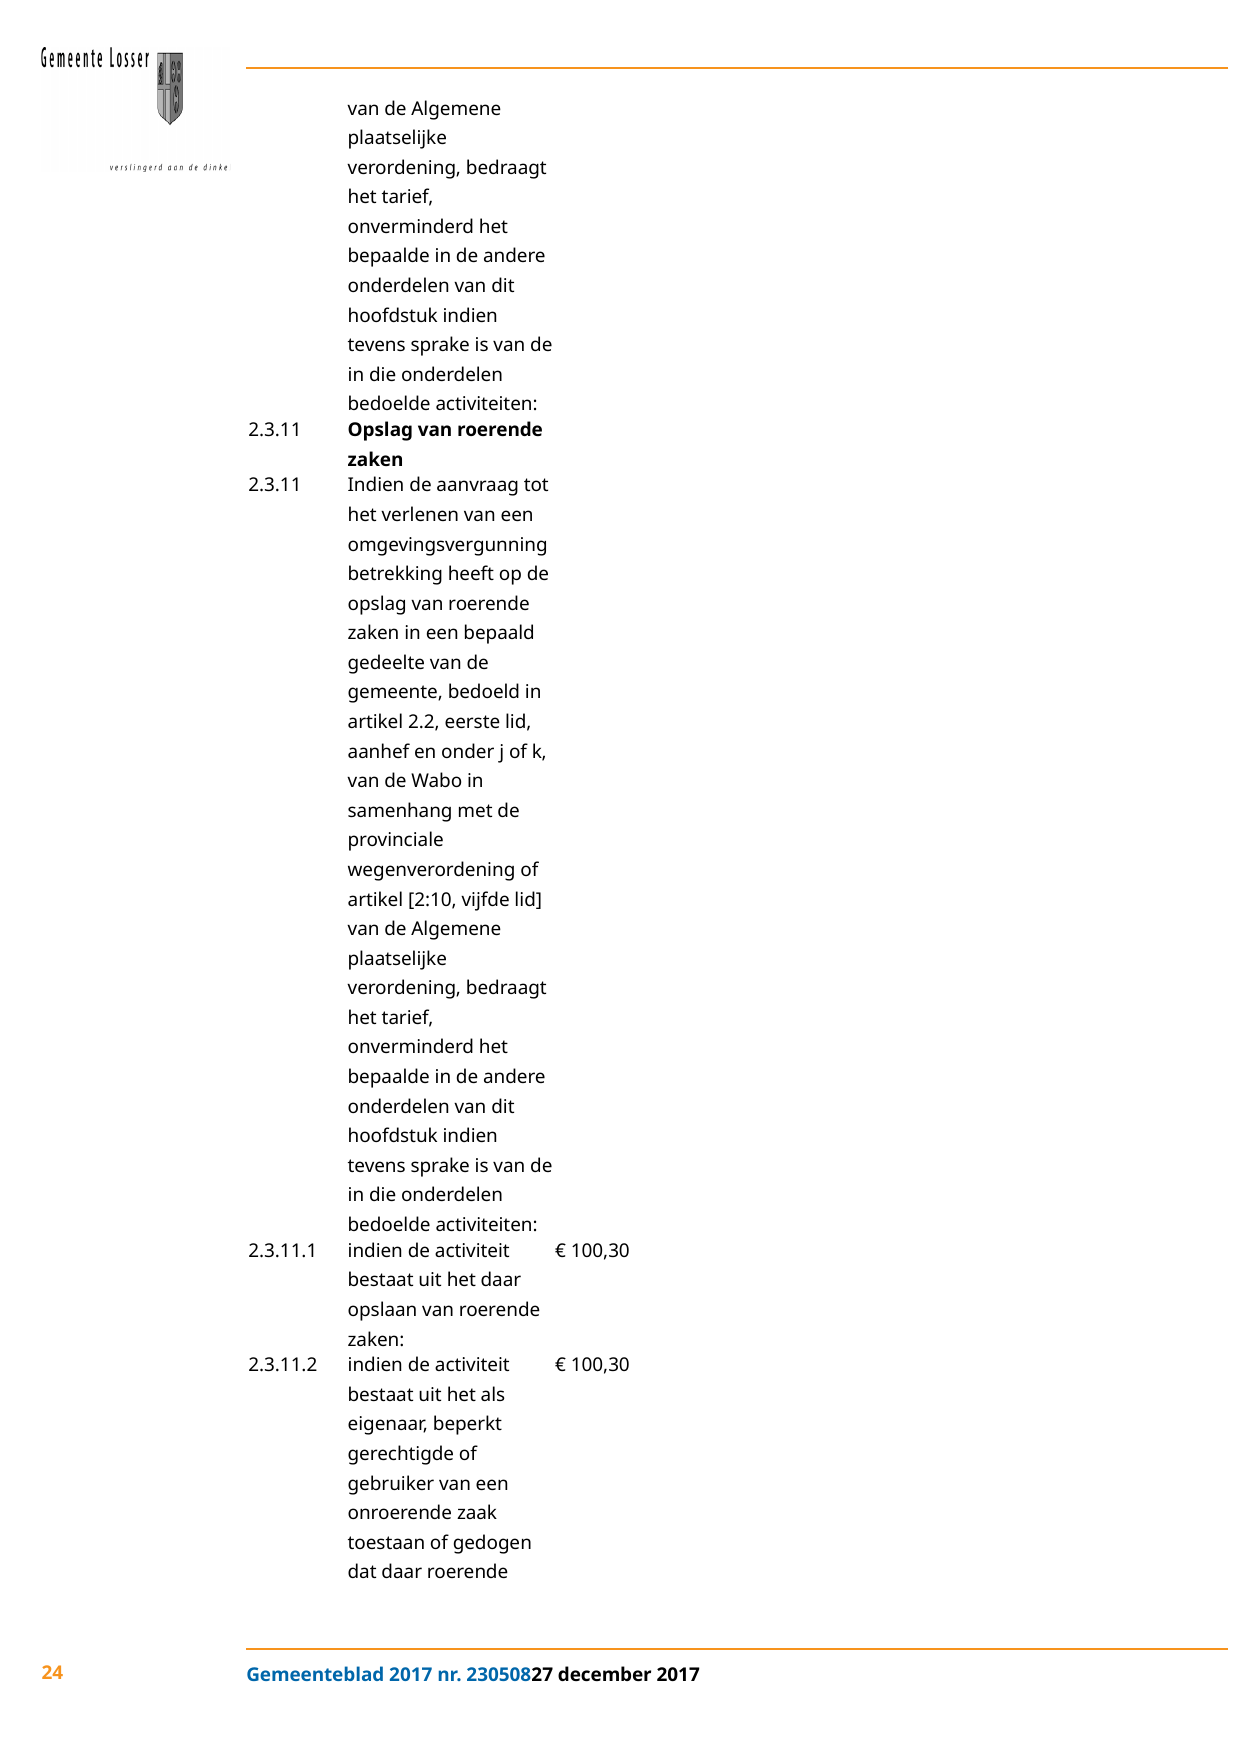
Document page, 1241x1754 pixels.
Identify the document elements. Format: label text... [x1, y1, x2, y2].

table_cell € 100,30 [555, 1237, 654, 1351]
table_cell indien de activiteit bestaat uit het daar opslaan van roerende zaken: [348, 1237, 555, 1351]
table_cell indien de activiteit bestaat uit het als eigenaar, beperkt gerechtigde of gebruiker van een onroerende zaak toestaan of gedogen dat daar roerende [348, 1351, 555, 1584]
table_cell 2.3.11 [248, 416, 347, 472]
table_cell [248, 95, 347, 416]
table_cell van de Algemene plaatselijke verordening, bedraagt het tarief, onverminderd het bepaalde in de andere onderdelen van dit hoofdstuk indien tevens sprake is van de in die onderdelen bedoelde activiteiten: [348, 95, 555, 416]
table_cell [555, 95, 654, 416]
table_cell [555, 416, 654, 472]
table_cell Indien de aanvraag tot het verlenen van een omgevingsvergunning betrekking heeft op de opslag van roerende zaken in een bepaald gedeelte van de gemeente, bedoeld in artikel 2.2, eerste lid, aanhef en onder j of k, van de Wabo in samenhang met de provinciale wegenverordening of artikel [2:10, vijfde lid] van de Algemene plaatselijke verordening, bedraagt het tarief, onverminderd het bepaalde in de andere onderdelen van dit hoofdstuk indien tevens sprake is van de in die onderdelen bedoelde activiteiten: [348, 472, 555, 1237]
table_cell € 100,30 [555, 1351, 654, 1584]
table_cell [555, 472, 654, 1237]
table_cell 2.3.11 [248, 472, 347, 1237]
table_cell 2.3.11.2 [248, 1351, 347, 1584]
picture [41, 47, 231, 172]
table_cell Opslag van roerende zaken [348, 416, 555, 472]
table_cell 2.3.11.1 [248, 1237, 347, 1351]
